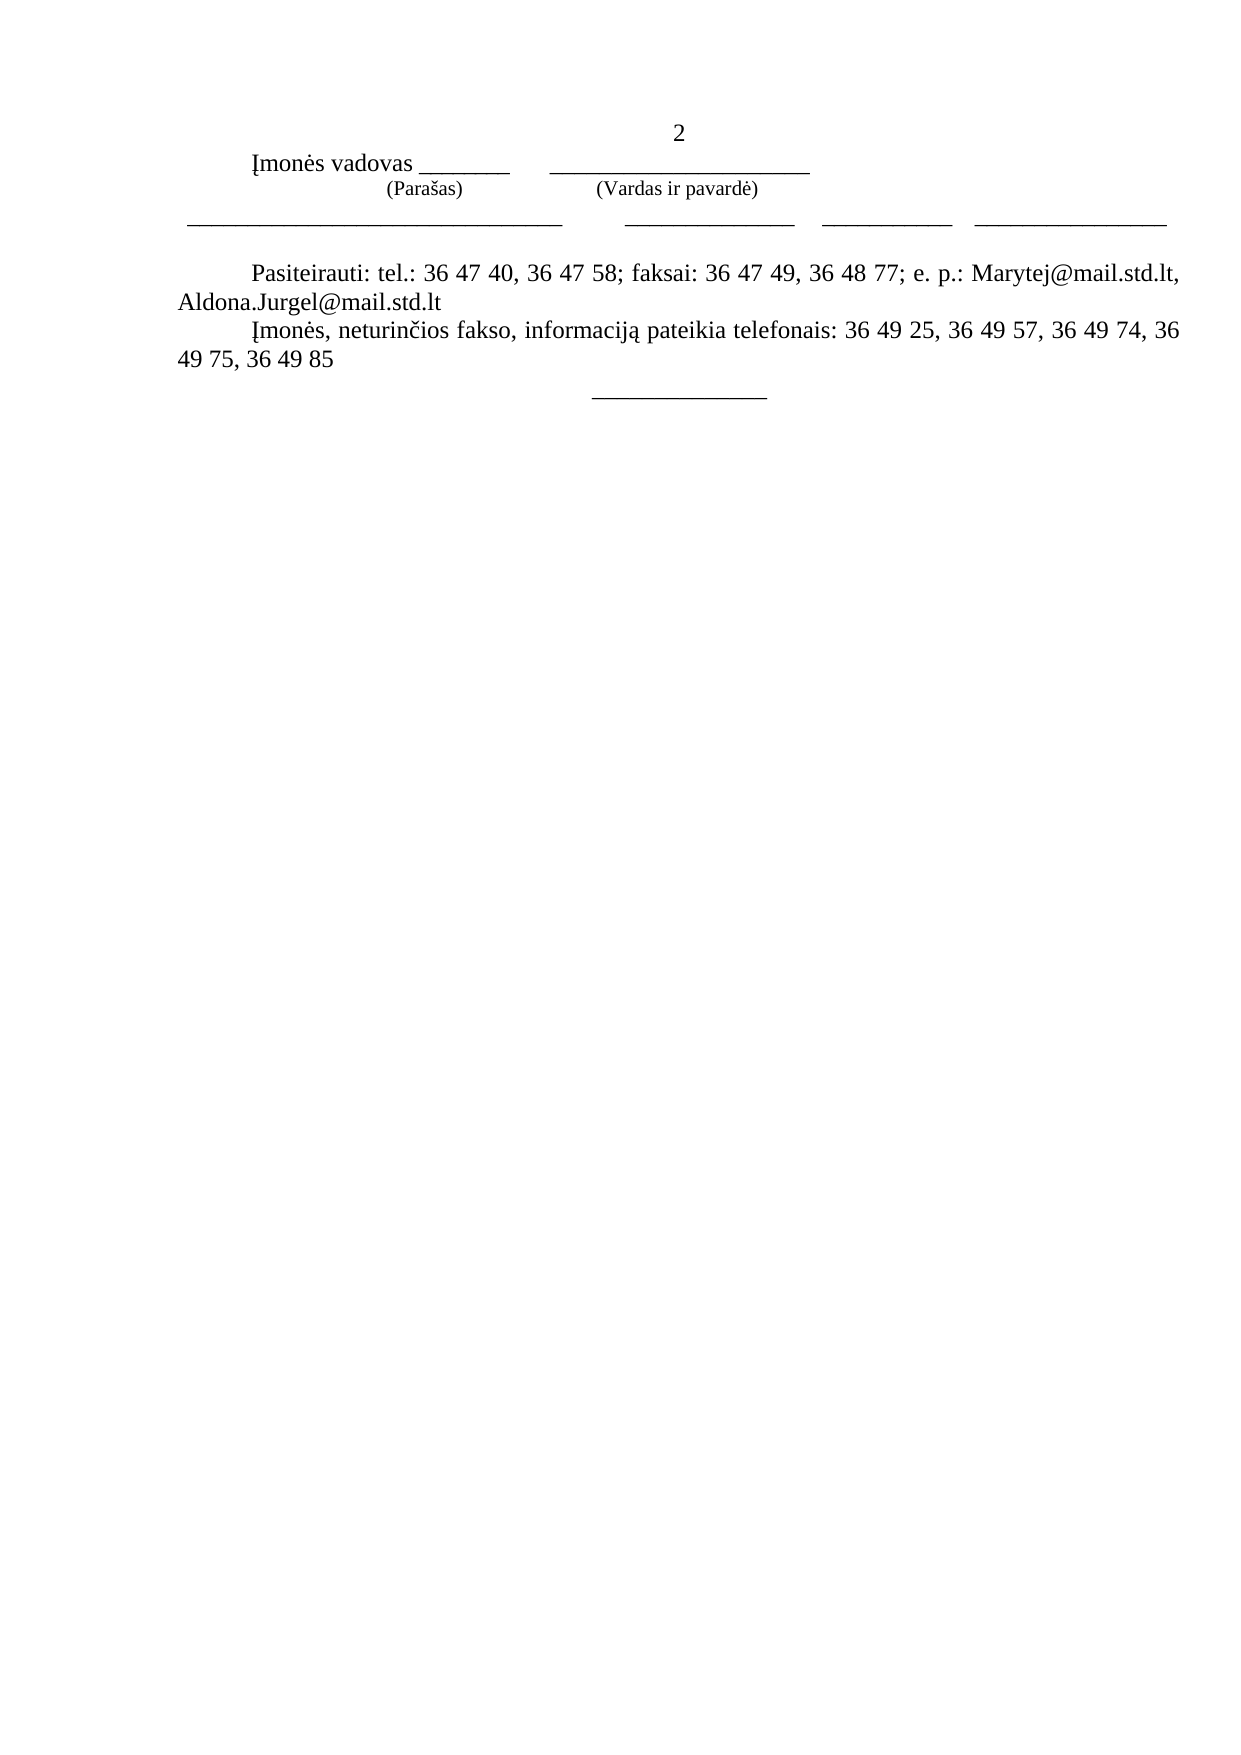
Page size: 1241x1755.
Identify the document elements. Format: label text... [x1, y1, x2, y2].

text (Parašas) (Vardas ir pavardė) [177, 176, 1181, 200]
text Pasiteirauti: tel.: 36 47 40, 36 47 58; faksai: 36 47 49, 36 48 77; e. p.: Marytej@mail.std.lt, Aldona.Jurgel@mail.std.lt [177, 258, 1181, 315]
text Įmonės vadovas [177, 148, 1181, 176]
text Įmonės, neturinčios fakso, informaciją pateikia telefonais: 36 49 25, 36 49 57, 36 49 74, 36 49 75, 36 49 85 [177, 315, 1181, 373]
text ______________ [177, 373, 1181, 402]
